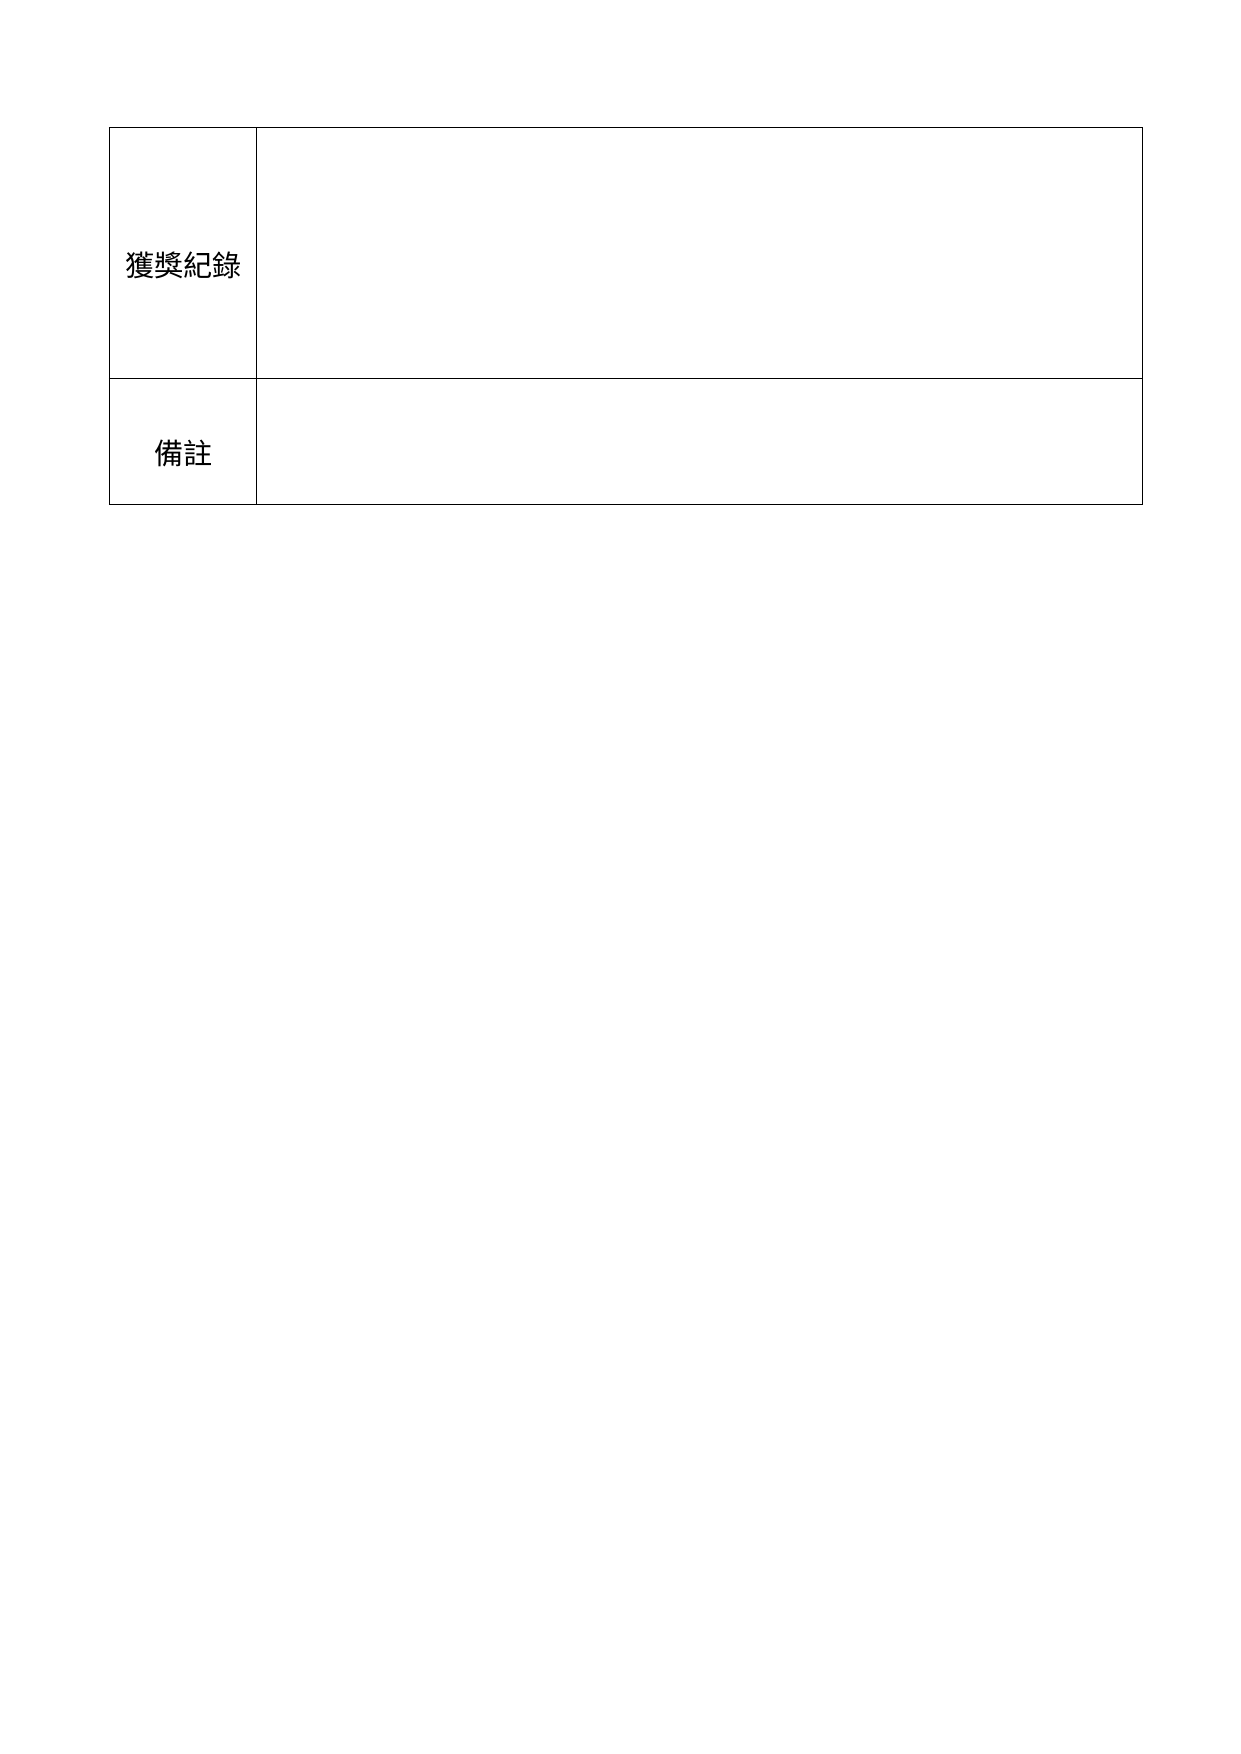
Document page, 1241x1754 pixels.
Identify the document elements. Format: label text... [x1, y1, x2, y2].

table_cell [257, 379, 1142, 504]
table_cell 備註 [110, 379, 256, 504]
table_cell 獲獎紀錄 [110, 128, 256, 378]
table_cell [257, 128, 1142, 378]
